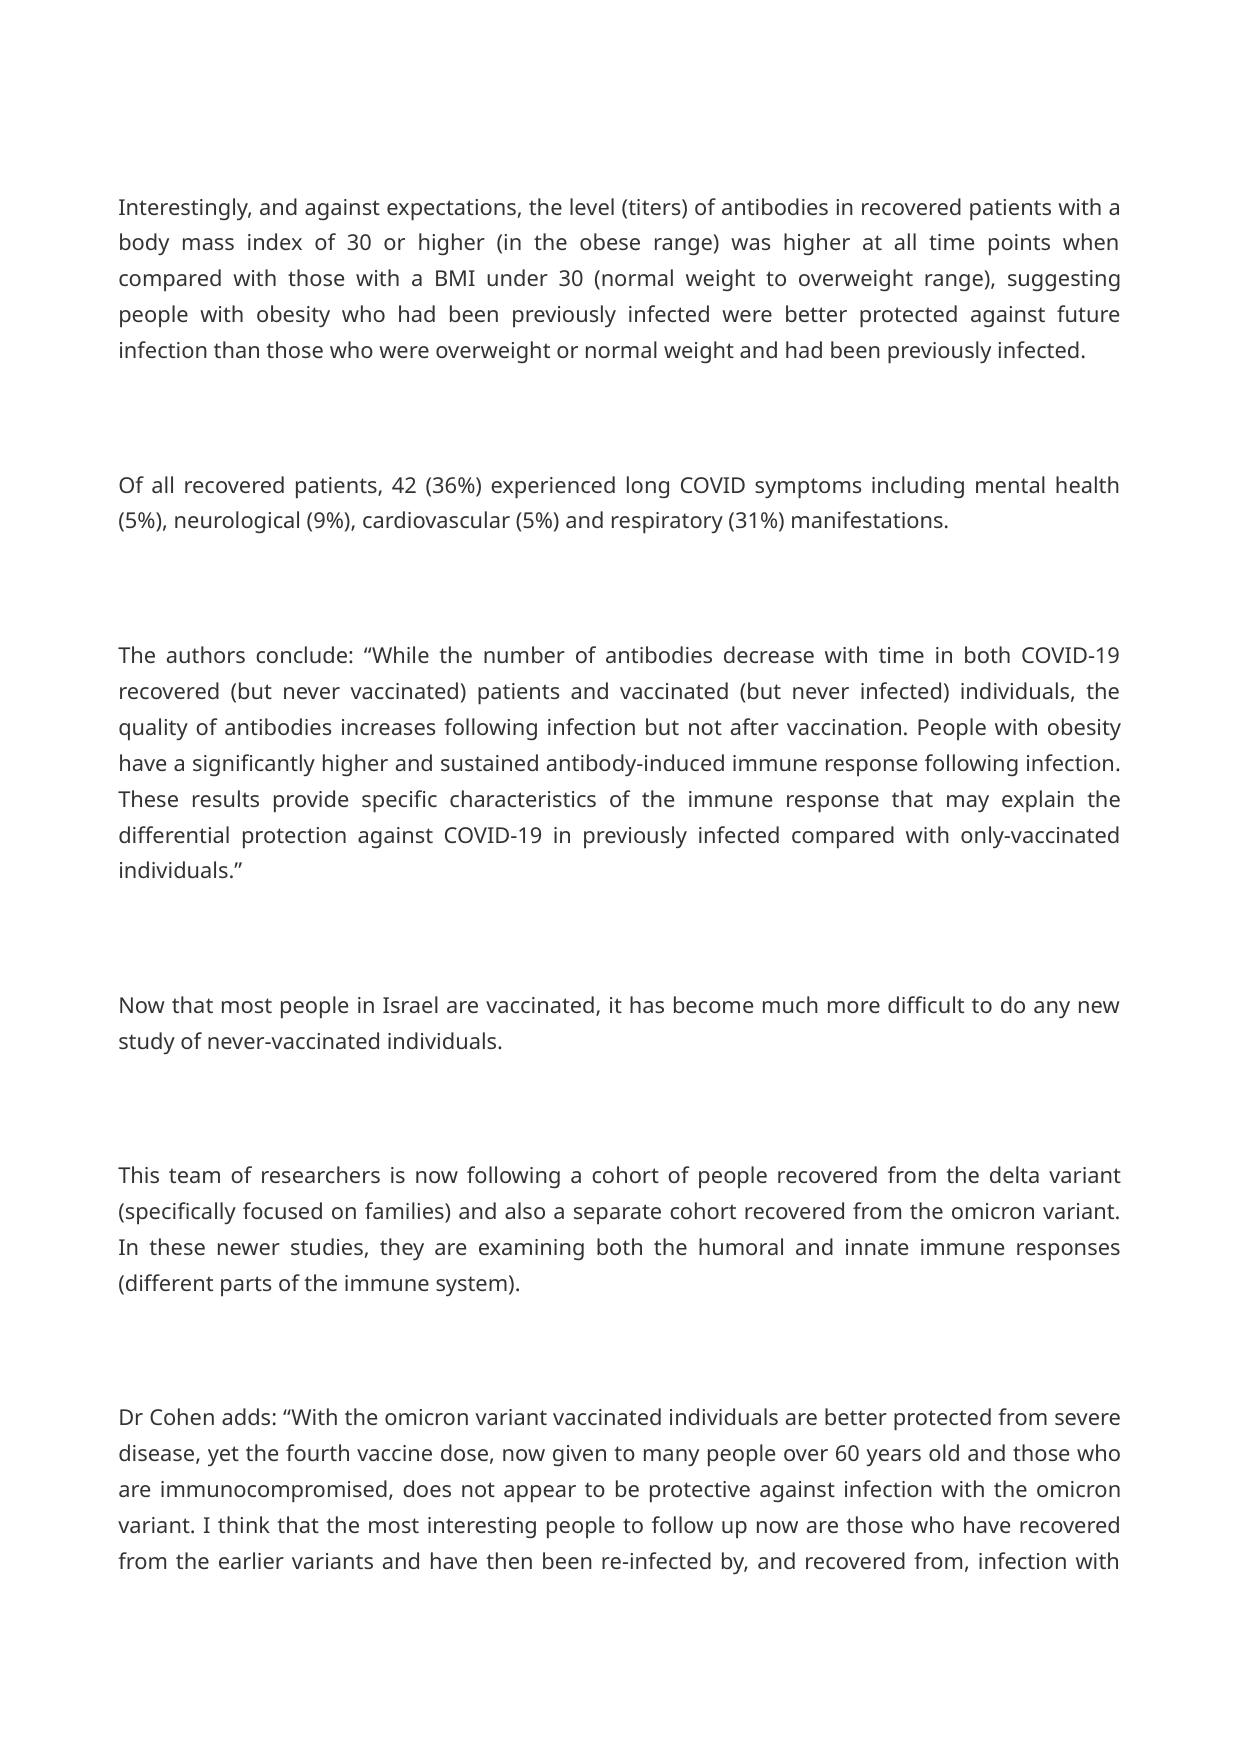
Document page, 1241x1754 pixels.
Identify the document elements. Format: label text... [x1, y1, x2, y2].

text Dr Cohen adds: “With the omicron variant vaccinated individuals are better protected from severe disease, yet the fourth vaccine dose, now given to many people over 60 years old and those who are immunocompromised, does not appear to be protective against infection with the omicron variant. I think that the most interesting people to follow up now are those who have recovered from the earlier variants and have then been re-infected by, and recovered from, infection with [118, 1396, 1122, 1576]
text Interestingly, and against expectations, the level (titers) of antibodies in recovered patients with a body mass index of 30 or higher (in the obese range) was higher at all time points when compared with those with a BMI under 30 (normal weight to overweight range), suggesting people with obesity who had been previously infected were better protected against future infection than those who were overweight or normal weight and had been previously infected. [118, 185, 1122, 365]
text This team of researchers is now following a cohort of people recovered from the delta variant (specifically focused on families) and also a separate cohort recovered from the omicron variant. In these newer studies, they are examining both the humoral and innate immune responses (different parts of the immune system). [118, 1154, 1122, 1298]
text Of all recovered patients, 42 (36%) experienced long COVID symptoms including mental health (5%), neurological (9%), cardiovascular (5%) and respiratory (31%) manifestations. [118, 463, 1122, 535]
text The authors conclude: “While the number of antibodies decrease with time in both COVID-19 recovered (but never vaccinated) patients and vaccinated (but never infected) individuals, the quality of antibodies increases following infection but not after vaccination. People with obesity have a significantly higher and sustained antibody-induced immune response following infection. These results provide specific characteristics of the immune response that may explain the differential protection against COVID-19 in previously infected compared with only-vaccinated individuals.” [118, 634, 1122, 885]
text Now that most people in Israel are vaccinated, it has become much more difficult to do any new study of never-vaccinated individuals. [118, 984, 1122, 1056]
